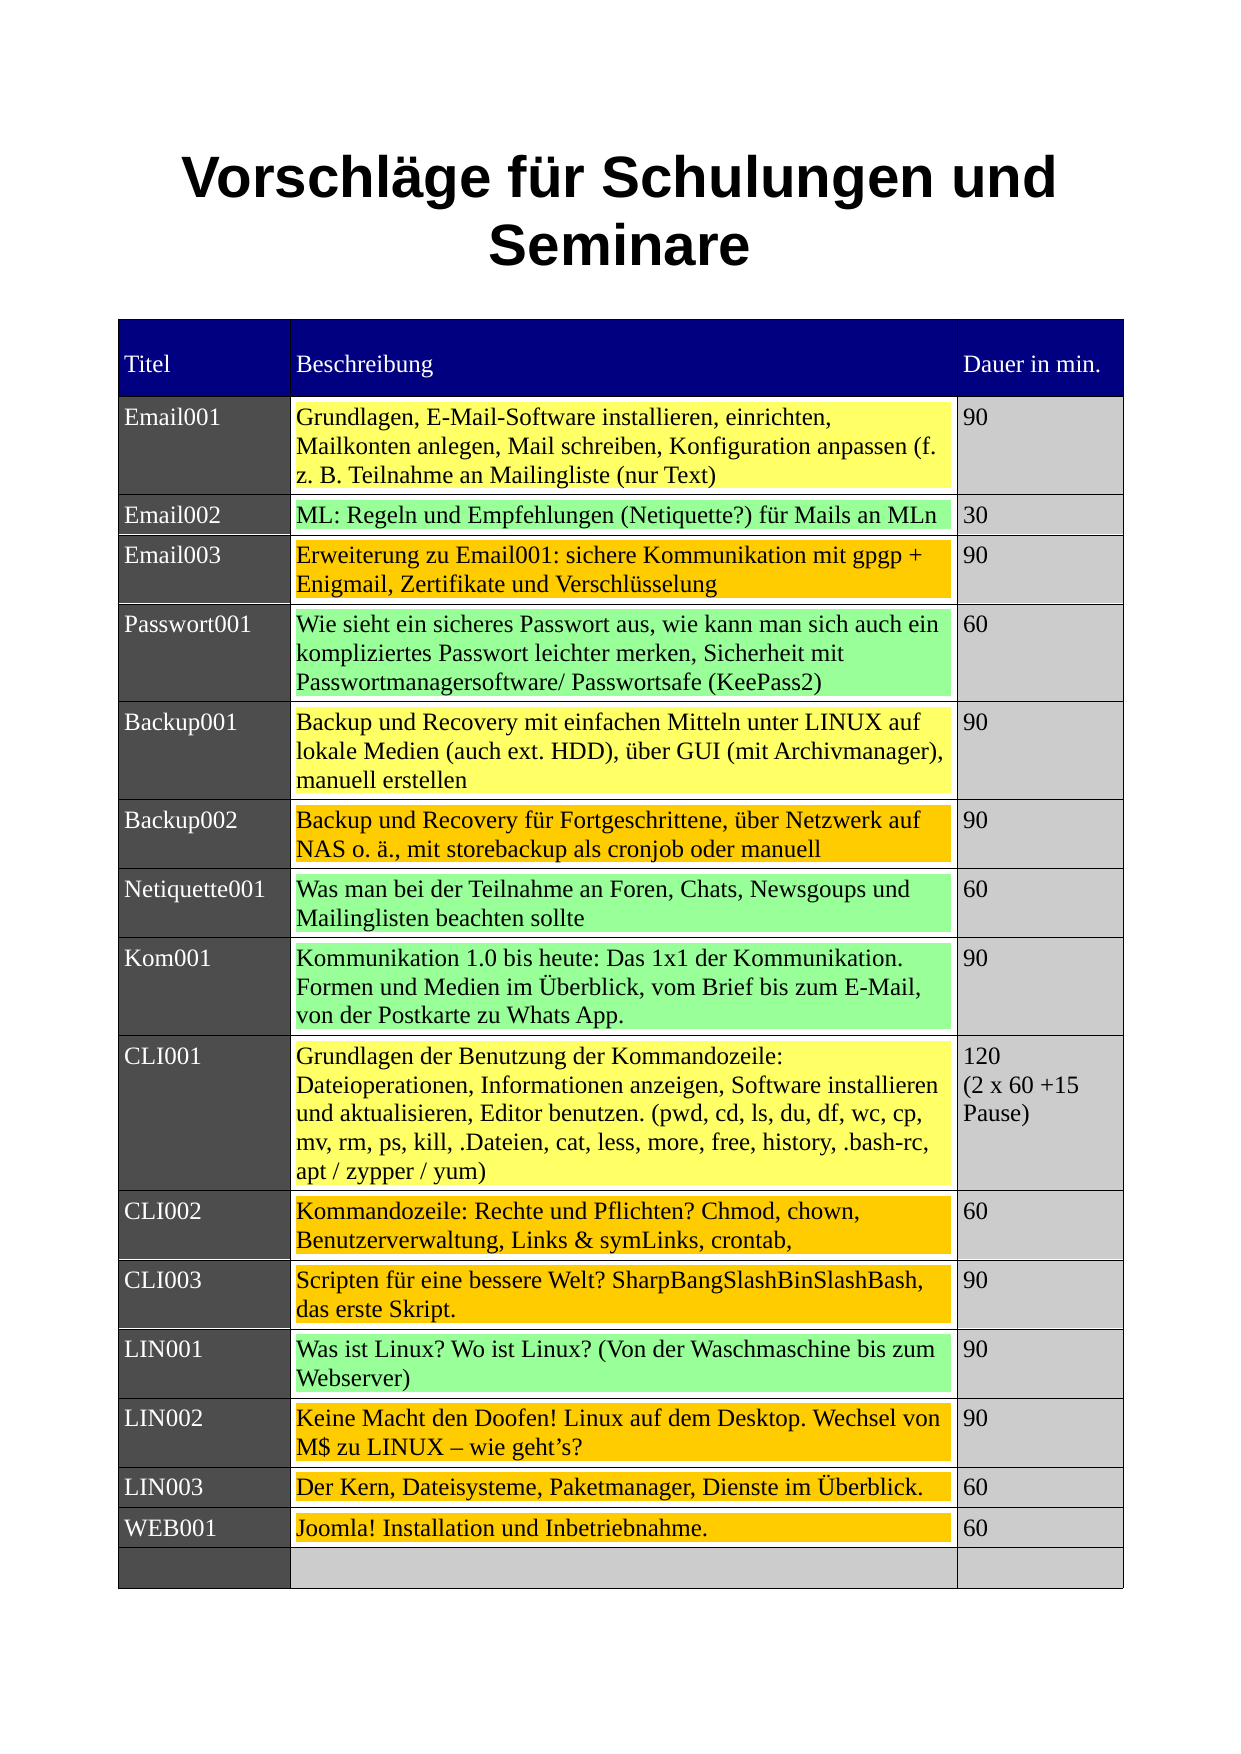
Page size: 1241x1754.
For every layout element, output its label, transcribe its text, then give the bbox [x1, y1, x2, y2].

table_cell CLI002 [119, 1191, 290, 1259]
table_cell 90 [958, 1399, 1123, 1467]
table_cell Backup001 [119, 702, 290, 799]
table_cell Email002 [119, 495, 290, 534]
table_cell LIN001 [119, 1330, 290, 1398]
title Vorschläge für Schulungen und Seminare [118, 143, 1122, 277]
table_cell ML: Regeln und Empfehlungen (Netiquette?) für Mails an MLn [291, 495, 957, 534]
table_cell 90 [958, 800, 1123, 868]
table_cell Email001 [119, 397, 290, 494]
table_cell LIN003 [119, 1468, 290, 1507]
table_cell [958, 1548, 1123, 1588]
table_cell Netiquette001 [119, 869, 290, 937]
table_cell 120 (2 x 60 +15 Pause) [958, 1036, 1123, 1190]
table_cell 60 [958, 1468, 1123, 1507]
table_cell Joomla! Installation und Inbetriebnahme. [291, 1508, 957, 1547]
table_header Titel [119, 320, 290, 396]
table_cell 90 [958, 536, 1123, 603]
table_cell Was ist Linux? Wo ist Linux? (Von der Waschmaschine bis zum Webserver) [291, 1330, 957, 1398]
table_cell 60 [958, 605, 1123, 701]
table_cell 90 [958, 1261, 1123, 1328]
table_cell 60 [958, 1508, 1123, 1547]
table_cell Keine Macht den Doofen! Linux auf dem Desktop. Wechsel von M$ zu LINUX – wie geht’s? [291, 1399, 957, 1467]
table_cell 60 [958, 1191, 1123, 1259]
table_cell 90 [958, 397, 1123, 494]
table_cell Was man bei der Teilnahme an Foren, Chats, Newsgoups und Mailinglisten beachten sollte [291, 869, 957, 937]
table_cell [291, 1548, 957, 1588]
table_cell 30 [958, 495, 1123, 534]
table_cell LIN002 [119, 1399, 290, 1467]
table_cell Scripten für eine bessere Welt? SharpBangSlashBinSlashBash, das erste Skript. [291, 1261, 957, 1328]
table_header Dauer in min. [958, 320, 1123, 396]
table_cell Backup und Recovery mit einfachen Mitteln unter LINUX auf lokale Medien (auch ext. HDD), über GUI (mit Archivmanager), manuell erstellen [291, 702, 957, 799]
table_cell Grundlagen der Benutzung der Kommandozeile: Dateioperationen, Informationen anzeigen, Software installieren und aktualisieren, Editor benutzen. (pwd, cd, ls, du, df, wc, cp, mv, rm, ps, kill, .Dateien, cat, less, more, free, history, .bash-rc, apt / zypper / yum) [291, 1036, 957, 1190]
table_cell Wie sieht ein sicheres Passwort aus, wie kann man sich auch ein kompliziertes Passwort leichter merken, Sicherheit mit Passwortmanagersoftware/ Passwortsafe (KeePass2) [291, 605, 957, 701]
table_cell Erweiterung zu Email001: sichere Kommunikation mit gpgp + Enigmail, Zertifikate und Verschlüsselung [291, 536, 957, 603]
table_cell 90 [958, 938, 1123, 1035]
table_cell 90 [958, 1330, 1123, 1398]
table_cell 90 [958, 702, 1123, 799]
table_cell WEB001 [119, 1508, 290, 1547]
table_cell Backup und Recovery für Fortgeschrittene, über Netzwerk auf NAS o. ä., mit storebackup als cronjob oder manuell [291, 800, 957, 868]
table_cell Passwort001 [119, 605, 290, 701]
table_cell Backup002 [119, 800, 290, 868]
table_cell Grundlagen, E-Mail-Software installieren, einrichten, Mailkonten anlegen, Mail schreiben, Konfiguration anpassen (f. z. B. Teilnahme an Mailingliste (nur Text) [291, 397, 957, 494]
table_cell CLI003 [119, 1261, 290, 1328]
table_cell 60 [958, 869, 1123, 937]
table_cell Kommunikation 1.0 bis heute: Das 1x1 der Kommunikation. Formen und Medien im Überblick, vom Brief bis zum E-Mail, von der Postkarte zu Whats App. [291, 938, 957, 1035]
table_cell Email003 [119, 536, 290, 603]
table_cell CLI001 [119, 1036, 290, 1190]
table_cell Kommandozeile: Rechte und Pflichten? Chmod, chown, Benutzerverwaltung, Links & symLinks, crontab, [291, 1191, 957, 1259]
table_cell Der Kern, Dateisysteme, Paketmanager, Dienste im Überblick. [291, 1468, 957, 1507]
table_cell [119, 1548, 290, 1588]
table_header Beschreibung [291, 320, 957, 396]
table_cell Kom001 [119, 938, 290, 1035]
